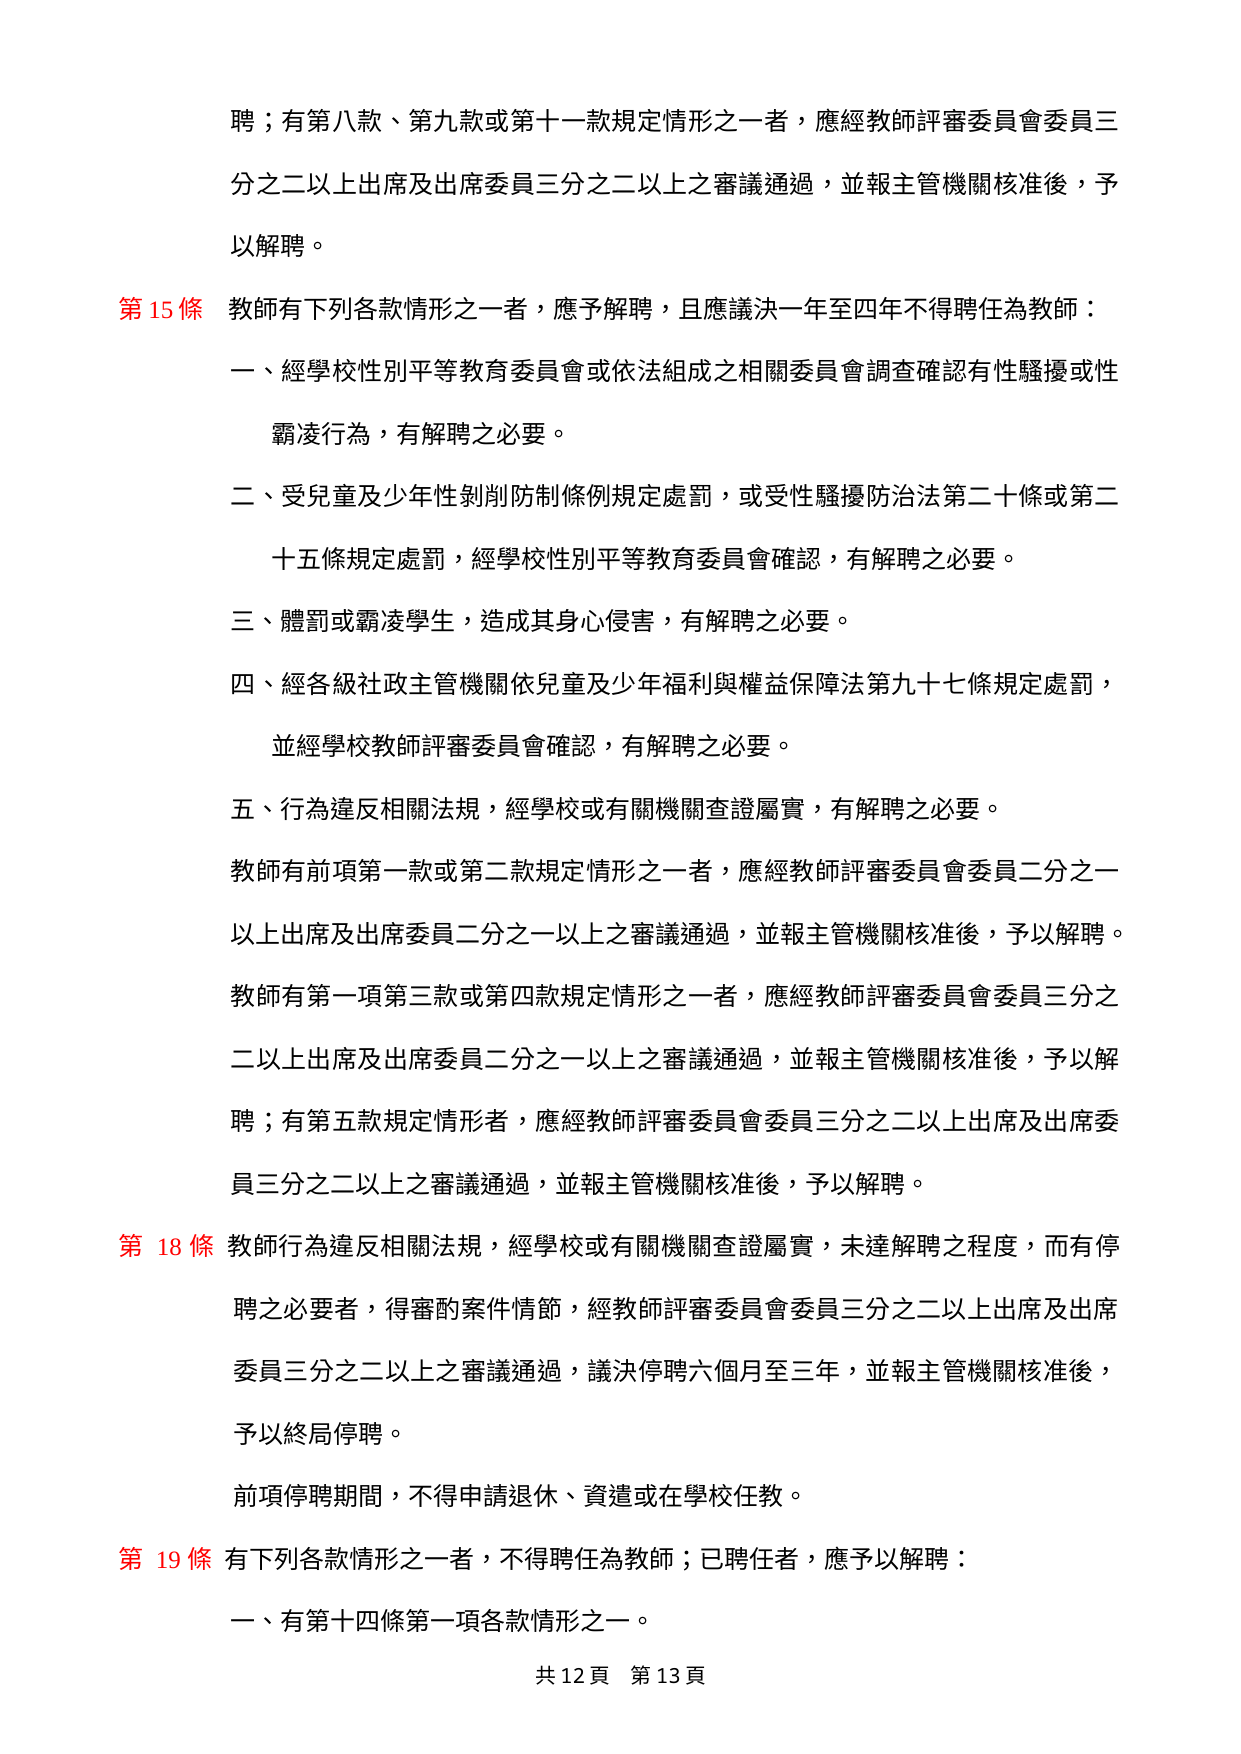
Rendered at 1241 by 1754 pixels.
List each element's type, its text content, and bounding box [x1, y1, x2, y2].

text 二、受兒童及少年性剝削防制條例規定處罰，或受性騷擾防治法第二十條或第二十五條規定處罰，經學校性別平等教育委員會確認，有解聘之必要。 [230, 453, 1122, 578]
text 第 18 條 教師行為違反相關法規，經學校或有關機關查證屬實，未達解聘之程度，而有停聘之必要者，得審酌案件情節，經教師評審委員會委員三分之二以上出席及出席委員三分之二以上之審議通過，議決停聘六個月至三年，並報主管機關核准後，予以終局停聘。 [118, 1203, 1122, 1453]
text 聘；有第八款、第九款或第十一款規定情形之一者，應經教師評審委員會委員三分之二以上出席及出席委員三分之二以上之審議通過，並報主管機關核准後，予以解聘。 [230, 78, 1122, 266]
text 教師有第一項第三款或第四款規定情形之一者，應經教師評審委員會委員三分之二以上出席及出席委員二分之一以上之審議通過，並報主管機關核准後，予以解聘；有第五款規定情形者，應經教師評審委員會委員三分之二以上出席及出席委員三分之二以上之審議通過，並報主管機關核准後，予以解聘。 [230, 953, 1122, 1203]
text 第15條 教師有下列各款情形之一者，應予解聘，且應議決一年至四年不得聘任為教師： [118, 266, 1122, 328]
text 前項停聘期間，不得申請退休、資遣或在學校任教。 [118, 1453, 1122, 1516]
text 一、有第十四條第一項各款情形之一。 [118, 1578, 1122, 1641]
text 第 19 條 有下列各款情形之一者，不得聘任為教師；已聘任者，應予以解聘： [118, 1516, 1122, 1578]
text 五、行為違反相關法規，經學校或有關機關查證屬實，有解聘之必要。 [230, 766, 1122, 828]
text 一、經學校性別平等教育委員會或依法組成之相關委員會調查確認有性騷擾或性霸凌行為，有解聘之必要。 [230, 328, 1122, 453]
text 教師有前項第一款或第二款規定情形之一者，應經教師評審委員會委員二分之一以上出席及出席委員二分之一以上之審議通過，並報主管機關核准後，予以解聘。 [230, 828, 1122, 953]
text 四、經各級社政主管機關依兒童及少年福利與權益保障法第九十七條規定處罰，並經學校教師評審委員會確認，有解聘之必要。 [230, 641, 1122, 766]
text 三、體罰或霸凌學生，造成其身心侵害，有解聘之必要。 [230, 578, 1122, 641]
